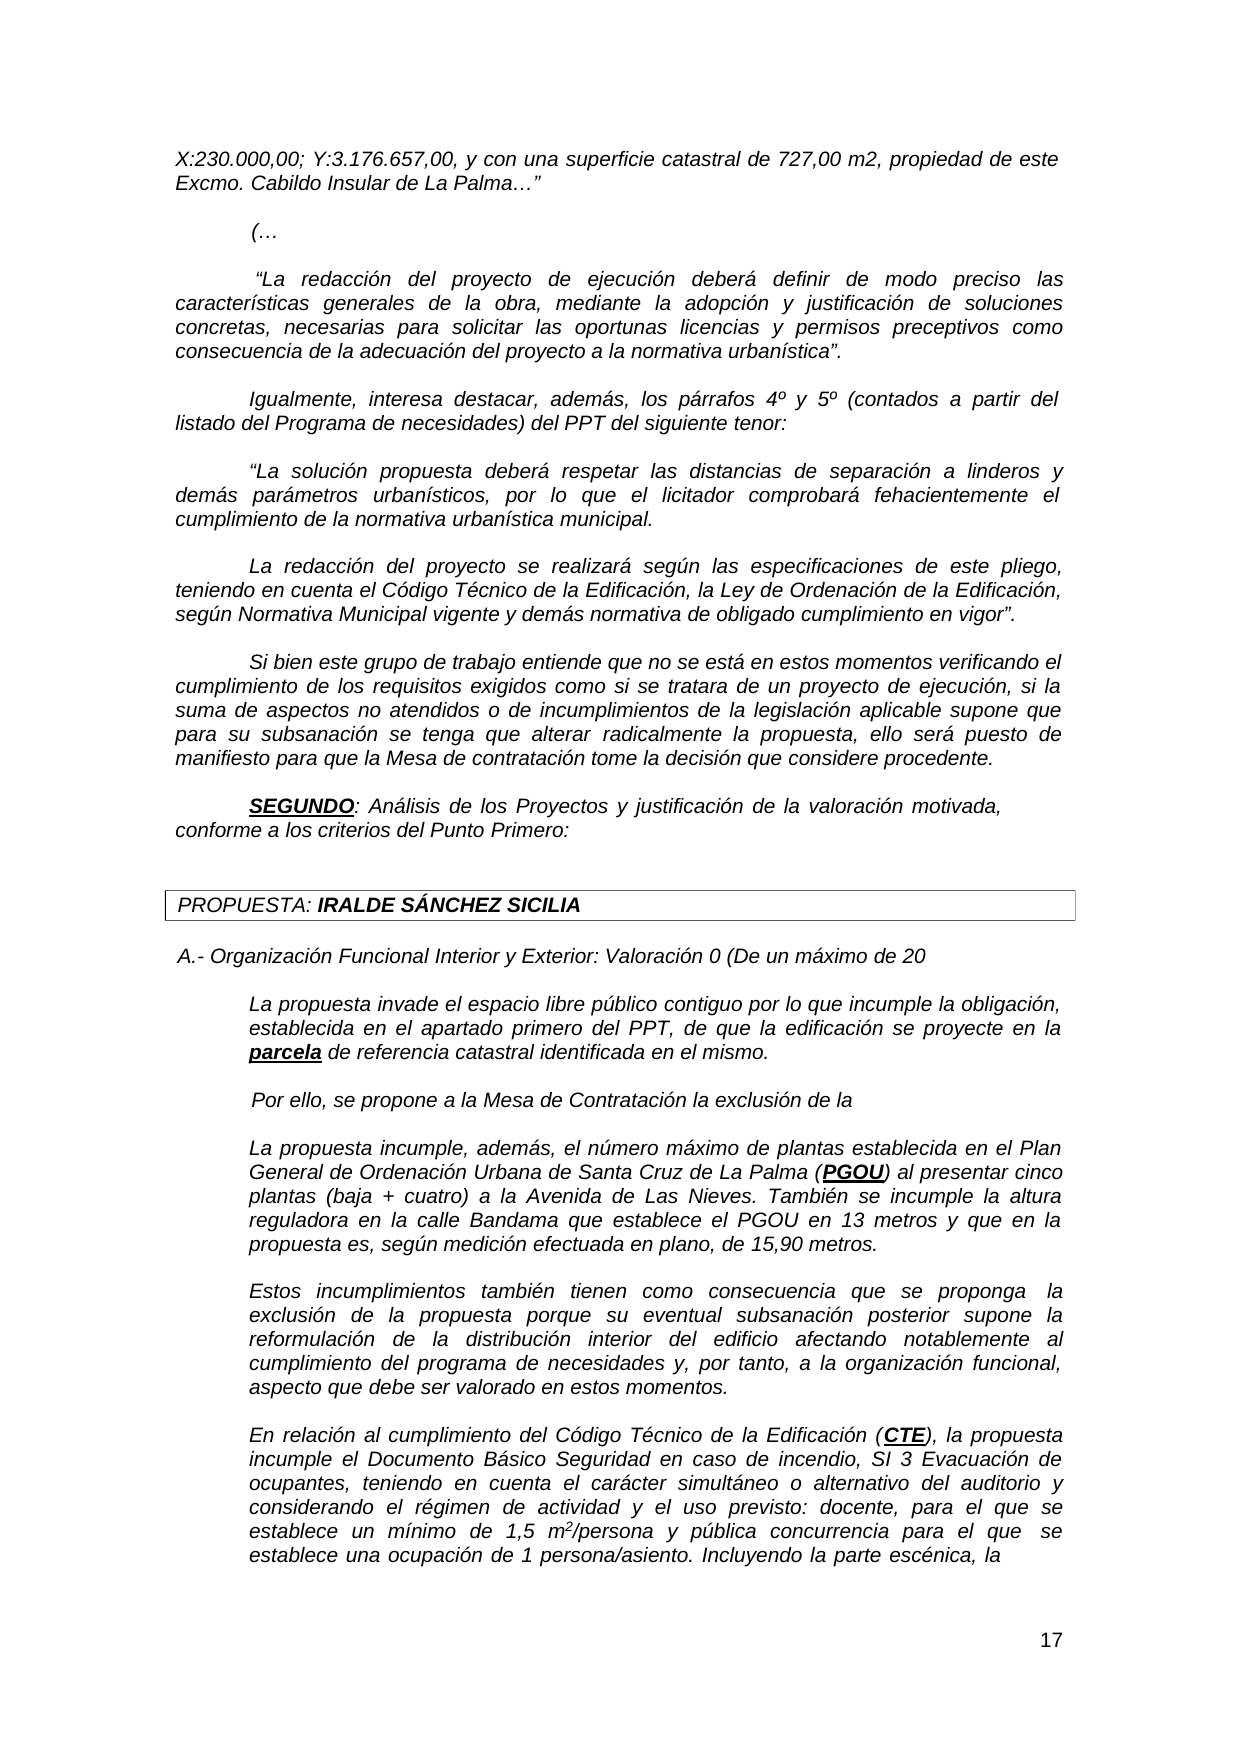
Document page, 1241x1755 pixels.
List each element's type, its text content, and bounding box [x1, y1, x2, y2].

text PROPUESTA: IRALDE SÁNCHEZ SICILIA [177, 893, 1075, 917]
text (…) [251, 219, 288, 245]
text Si bien este grupo de trabajo entiende que no se está en estos momentos verificando el cumplimiento de los requisitos exigidos como si se tratara de un proyecto de ejecución, si la suma de aspectos no atendidos o de incumplimientos de la legislación aplicable supone que para su subsanación se tenga que alterar radicalmente la propuesta, ello será puesto de manifiesto para que la Mesa de contratación tome la decisión que considere procedente. [175, 650, 1063, 770]
text Estos incumplimientos también tienen como consecuencia que se proponga la exclusión de la propuesta porque su eventual subsanación posterior supone la reformulación de la distribución interior del edificio afectando notablemente al cumplimiento del programa de necesidades y, por tanto, a la organización funcional, aspecto que debe ser valorado en estos momentos. [249, 1279, 1063, 1399]
text “La solución propuesta deberá respetar las distancias de separación a linderos y demás parámetros urbanísticos, por lo que el licitador comprobará fehacientemente el cumplimiento de la normativa urbanística municipal. [175, 458, 1062, 530]
text A.- Organización Funcional Interior y Exterior: Valoración 0 (De un máximo de 20 puntos). [177, 944, 1008, 970]
text La redacción del proyecto se realizará según las especificaciones de este pliego, teniendo en cuenta el Código Técnico de la Edificación, la Ley de Ordenación de la Edificación, según Normativa Municipal vigente y demás normativa de obligado cumplimiento en vigor”. [175, 554, 1063, 626]
text La propuesta incumple, además, el número máximo de plantas establecida en el Plan General de Ordenación Urbana de Santa Cruz de La Palma (PGOU) al presentar cinco plantas (baja + cuatro) a la Avenida de Las Nieves. También se incumple la altura reguladora en la calle Bandama que establece el PGOU en 13 metros y que en la propuesta es, según medición efectuada en plano, de 15,90 metros. [249, 1136, 1063, 1255]
text En relación al cumplimiento del Código Técnico de la Edificación (CTE), la propuesta incumple el Documento Básico Seguridad en caso de incendio, SI 3 Evacuación de ocupantes, teniendo en cuenta el carácter simultáneo o alternativo del auditorio y considerando el régimen de actividad y el uso previsto: docente, para el que se establece un mínimo de 1,5 m2/persona y pública concurrencia para el que se establece una ocupación de 1 persona/asiento. Incluyendo la parte escénica, la [249, 1423, 1063, 1567]
text Igualmente, interesa destacar, además, los párrafos 4º y 5º (contados a partir del listado del Programa de necesidades) del PPT del siguiente tenor: [175, 387, 1064, 434]
text La propuesta invade el espacio libre público contiguo por lo que incumple la obligación, establecida en el apartado primero del PPT, de que la edificación se proyecte en la parcela de referencia catastral identificada en el mismo. [249, 992, 1063, 1064]
text 17 [1040, 1627, 1065, 1651]
text “La redacción del proyecto de ejecución deberá definir de modo preciso las características generales de la obra, mediante la adopción y justificación de soluciones concretas, necesarias para solicitar las oportunas licencias y permisos preceptivos como consecuencia de la adecuación del proyecto a la normativa urbanística”. [175, 267, 1063, 363]
text Por ello, se propone a la Mesa de Contratación la exclusión de la propuesta. [251, 1088, 958, 1114]
text X:230.000,00; Y:3.176.657,00, y con una superficie catastral de 727,00 m2, propiedad de este Excmo. Cabildo Insular de La Palma…” [175, 147, 1063, 195]
text SEGUNDO: Análisis de los Proyectos y justificación de la valoración motivada, conforme a los criterios del Punto Primero: [175, 794, 1064, 842]
